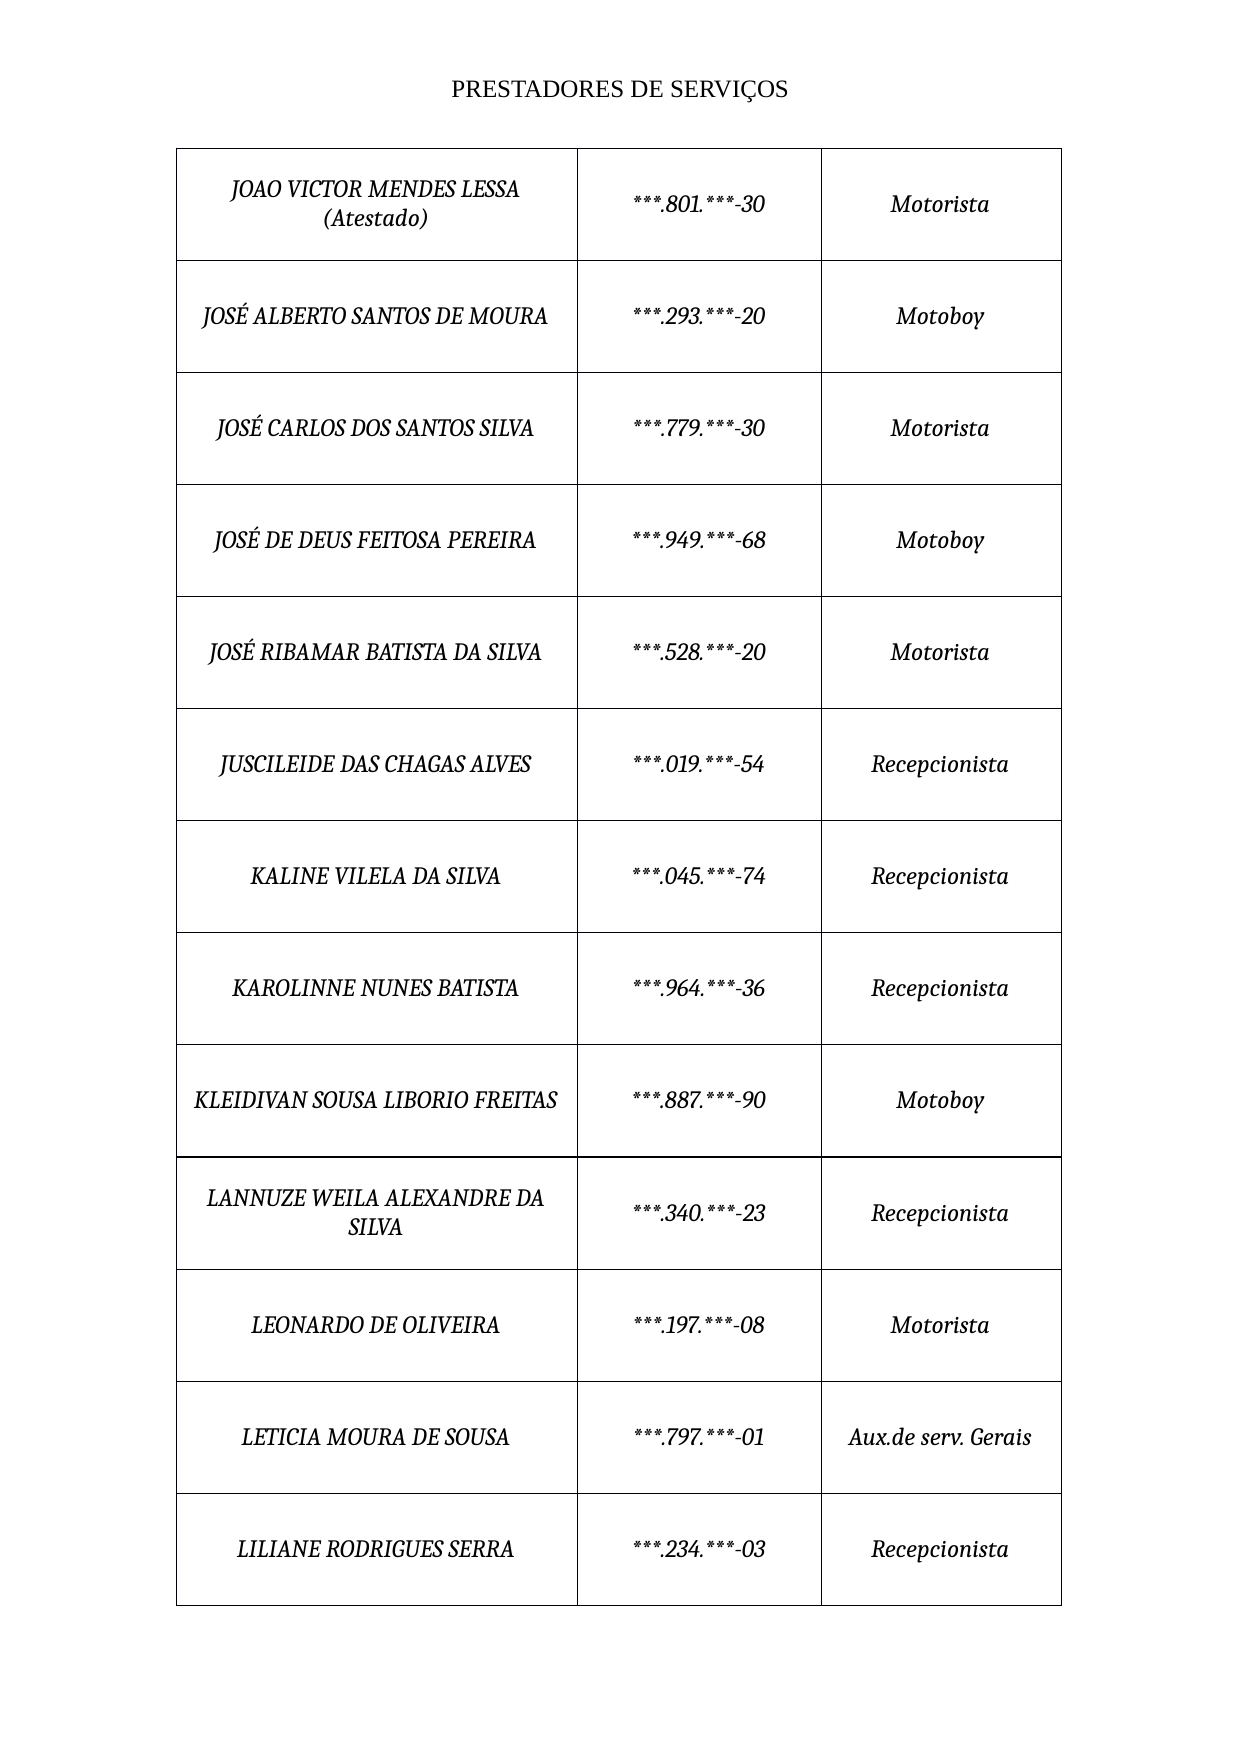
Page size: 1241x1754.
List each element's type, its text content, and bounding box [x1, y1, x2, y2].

table_cell JOSÉ RIBAMAR BATISTA DA SILVA [177, 597, 577, 708]
table_cell JOSÉ ALBERTO SANTOS DE MOURA [177, 261, 577, 372]
table_cell Recepcionista [822, 821, 1061, 932]
table_cell ***.964.***-36 [578, 933, 821, 1044]
table_cell LEONARDO DE OLIVEIRA [177, 1270, 577, 1381]
table_cell JOSÉ CARLOS DOS SANTOS SILVA [177, 373, 577, 484]
table_cell JUSCILEIDE DAS CHAGAS ALVES [177, 709, 577, 820]
table_cell Recepcionista [822, 1158, 1061, 1268]
table_cell KALINE VILELA DA SILVA [177, 821, 577, 932]
table_cell LILIANE RODRIGUES SERRA [177, 1494, 577, 1605]
table_cell ***.797.***-01 [578, 1382, 821, 1493]
table_cell LANNUZE WEILA ALEXANDRE DA SILVA [177, 1158, 577, 1268]
table_cell ***.949.***-68 [578, 485, 821, 596]
table_cell Aux.de serv. Gerais [822, 1382, 1061, 1493]
table_cell ***.801.***-30 [578, 149, 821, 260]
table_cell KLEIDIVAN SOUSA LIBORIO FREITAS [177, 1045, 577, 1156]
table_cell Recepcionista [822, 709, 1061, 820]
table_cell JOAO VICTOR MENDES LESSA (Atestado) [177, 149, 577, 260]
table_cell Motorista [822, 597, 1061, 708]
table_cell Motorista [822, 149, 1061, 260]
table_cell Motorista [822, 1270, 1061, 1381]
table_cell ***.340.***-23 [578, 1158, 821, 1268]
table_cell ***.197.***-08 [578, 1270, 821, 1381]
table_cell Motorista [822, 373, 1061, 484]
table_cell ***.293.***-20 [578, 261, 821, 372]
table_cell Recepcionista [822, 1494, 1061, 1605]
table_cell ***.234.***-03 [578, 1494, 821, 1605]
table_cell JOSÉ DE DEUS FEITOSA PEREIRA [177, 485, 577, 596]
table_cell Recepcionista [822, 933, 1061, 1044]
table_cell Motoboy [822, 485, 1061, 596]
table_cell ***.019.***-54 [578, 709, 821, 820]
table_cell Motoboy [822, 1045, 1061, 1156]
table_cell ***.779.***-30 [578, 373, 821, 484]
table_cell ***.887.***-90 [578, 1045, 821, 1156]
table_cell ***.045.***-74 [578, 821, 821, 932]
table_cell KAROLINNE NUNES BATISTA [177, 933, 577, 1044]
table_cell Motoboy [822, 261, 1061, 372]
table_cell LETICIA MOURA DE SOUSA [177, 1382, 577, 1493]
table_cell ***.528.***-20 [578, 597, 821, 708]
